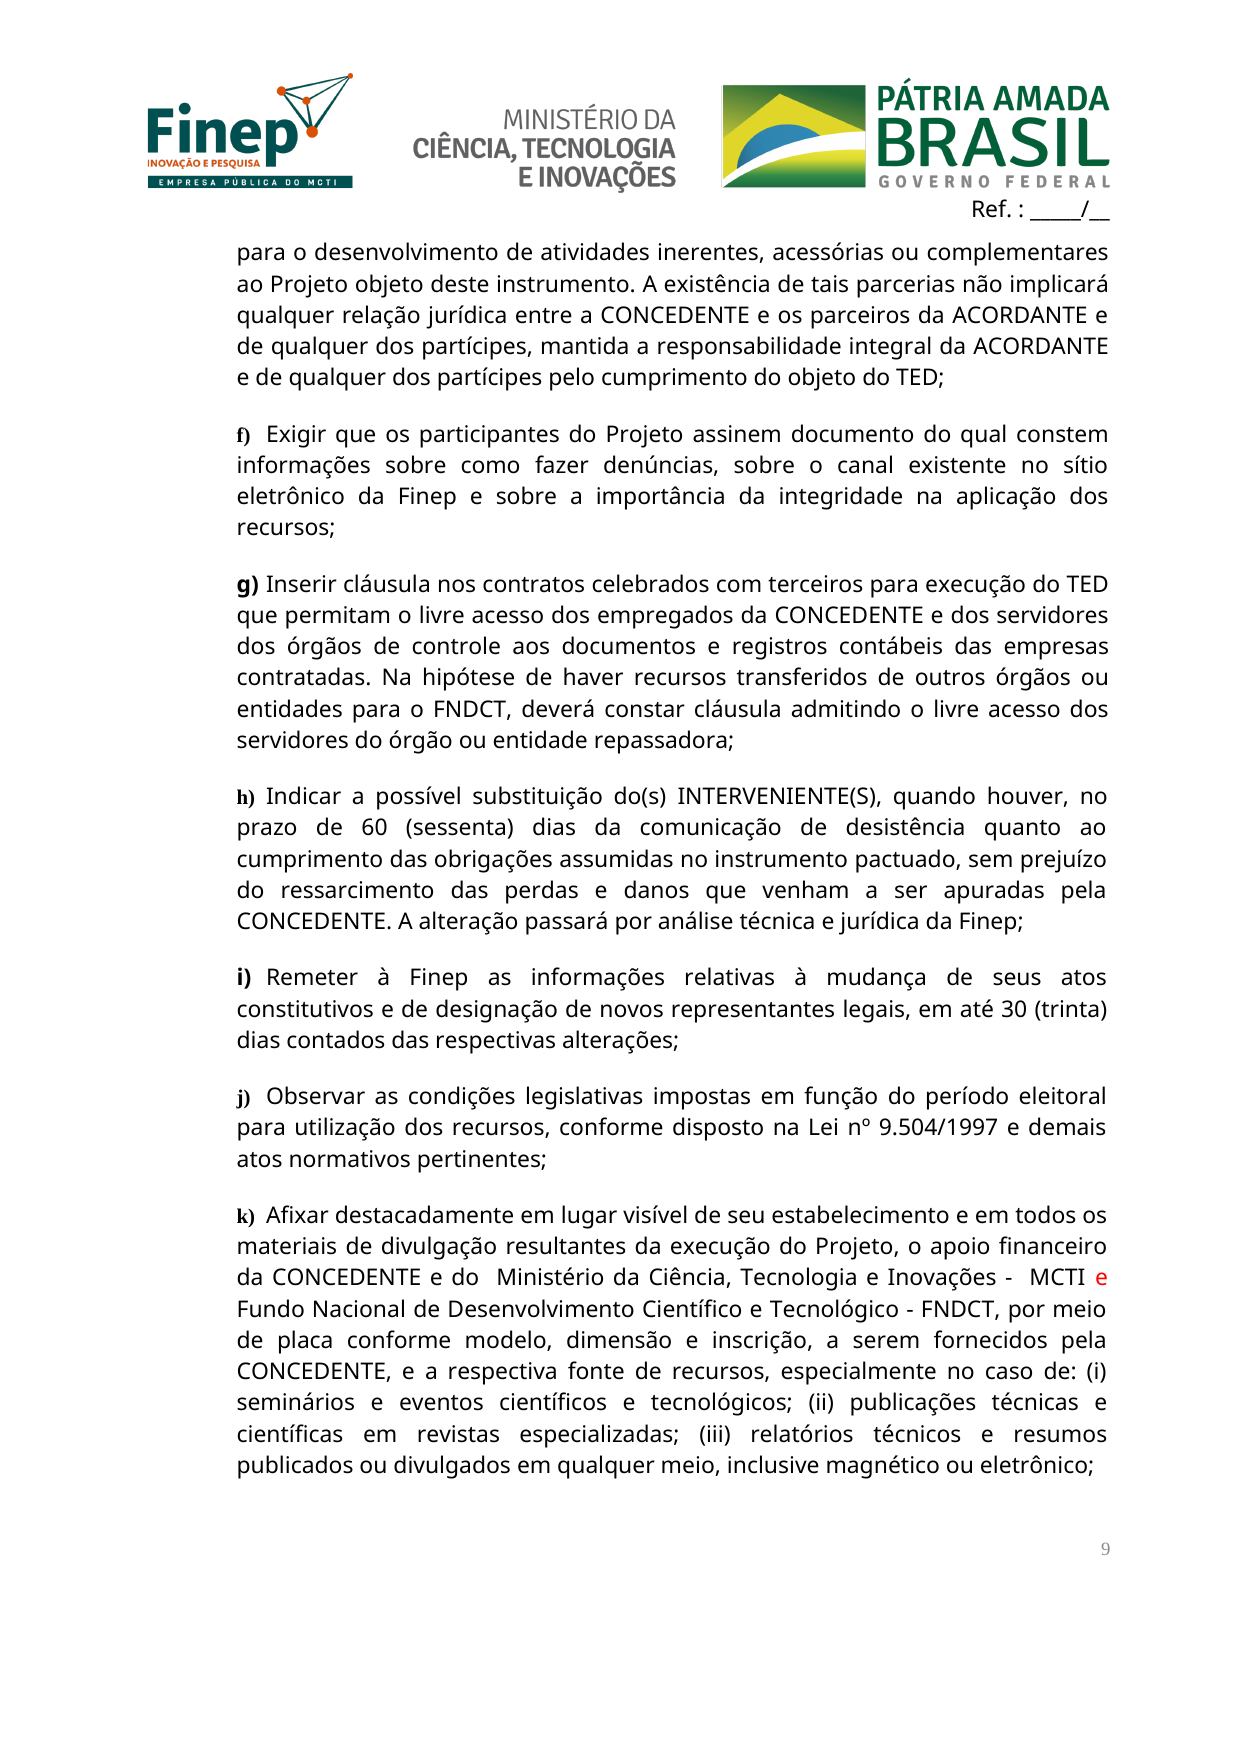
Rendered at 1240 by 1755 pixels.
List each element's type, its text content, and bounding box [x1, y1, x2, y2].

list Remeter à Finep as informações relativas à mudança de seus atos constitutivos e de designação de novos representantes legais, em até 30 (trinta) dias contados das respectivas alterações; [236, 961, 1108, 1055]
list para o desenvolvimento de atividades inerentes, acessórias ou complementares ao Projeto objeto deste instrumento. A existência de tais parcerias não implicará qualquer relação jurídica entre a CONCEDENTE e os parceiros da ACORDANTE e de qualquer dos partícipes, mantida a responsabilidade integral da ACORDANTE e de qualquer dos partícipes pelo cumprimento do objeto do TED; [236, 236, 1110, 392]
list Exigir que os participantes do Projeto assinem documento do qual constem informações sobre como fazer denúncias, sobre o canal existente no sítio eletrônico da Finep e sobre a importância da integridade na aplicação dos recursos; [236, 417, 1110, 542]
list Inserir cláusula nos contratos celebrados com terceiros para execução do TED que permitam o livre acesso dos empregados da CONCEDENTE e dos servidores dos órgãos de controle aos documentos e registros contábeis das empresas contratadas. Na hipótese de haver recursos transferidos de outros órgãos ou entidades para o FNDCT, deverá constar cláusula admitindo o livre acesso dos servidores do órgão ou entidade repassadora; [236, 567, 1110, 755]
list Observar as condições legislativas impostas em função do período eleitoral para utilização dos recursos, conforme disposto na Lei nº 9.504/1997 e demais atos normativos pertinentes; [236, 1080, 1108, 1174]
list Afixar destacadamente em lugar visível de seu estabelecimento e em todos os materiais de divulgação resultantes da execução do Projeto, o apoio financeiro da CONCEDENTE e do Ministério da Ciência, Tecnologia e Inovações - MCTI e Fundo Nacional de Desenvolvimento Científico e Tecnológico - FNDCT, por meio de placa conforme modelo, dimensão e inscrição, a serem fornecidos pela CONCEDENTE, e a respectiva fonte de recursos, especialmente no caso de: (i) seminários e eventos científicos e tecnológicos; (ii) publicações técnicas e científicas em revistas especializadas; (iii) relatórios técnicos e resumos publicados ou divulgados em qualquer meio, inclusive magnético ou eletrônico; [236, 1199, 1108, 1480]
list Indicar a possível substituição do(s) INTERVENIENTE(S), quando houver, no prazo de 60 (sessenta) dias da comunicação de desistência quanto ao cumprimento das obrigações assumidas no instrumento pactuado, sem prejuízo do ressarcimento das perdas e danos que venham a ser apuradas pela CONCEDENTE. A alteração passará por análise técnica e jurídica da Finep; [236, 780, 1108, 936]
